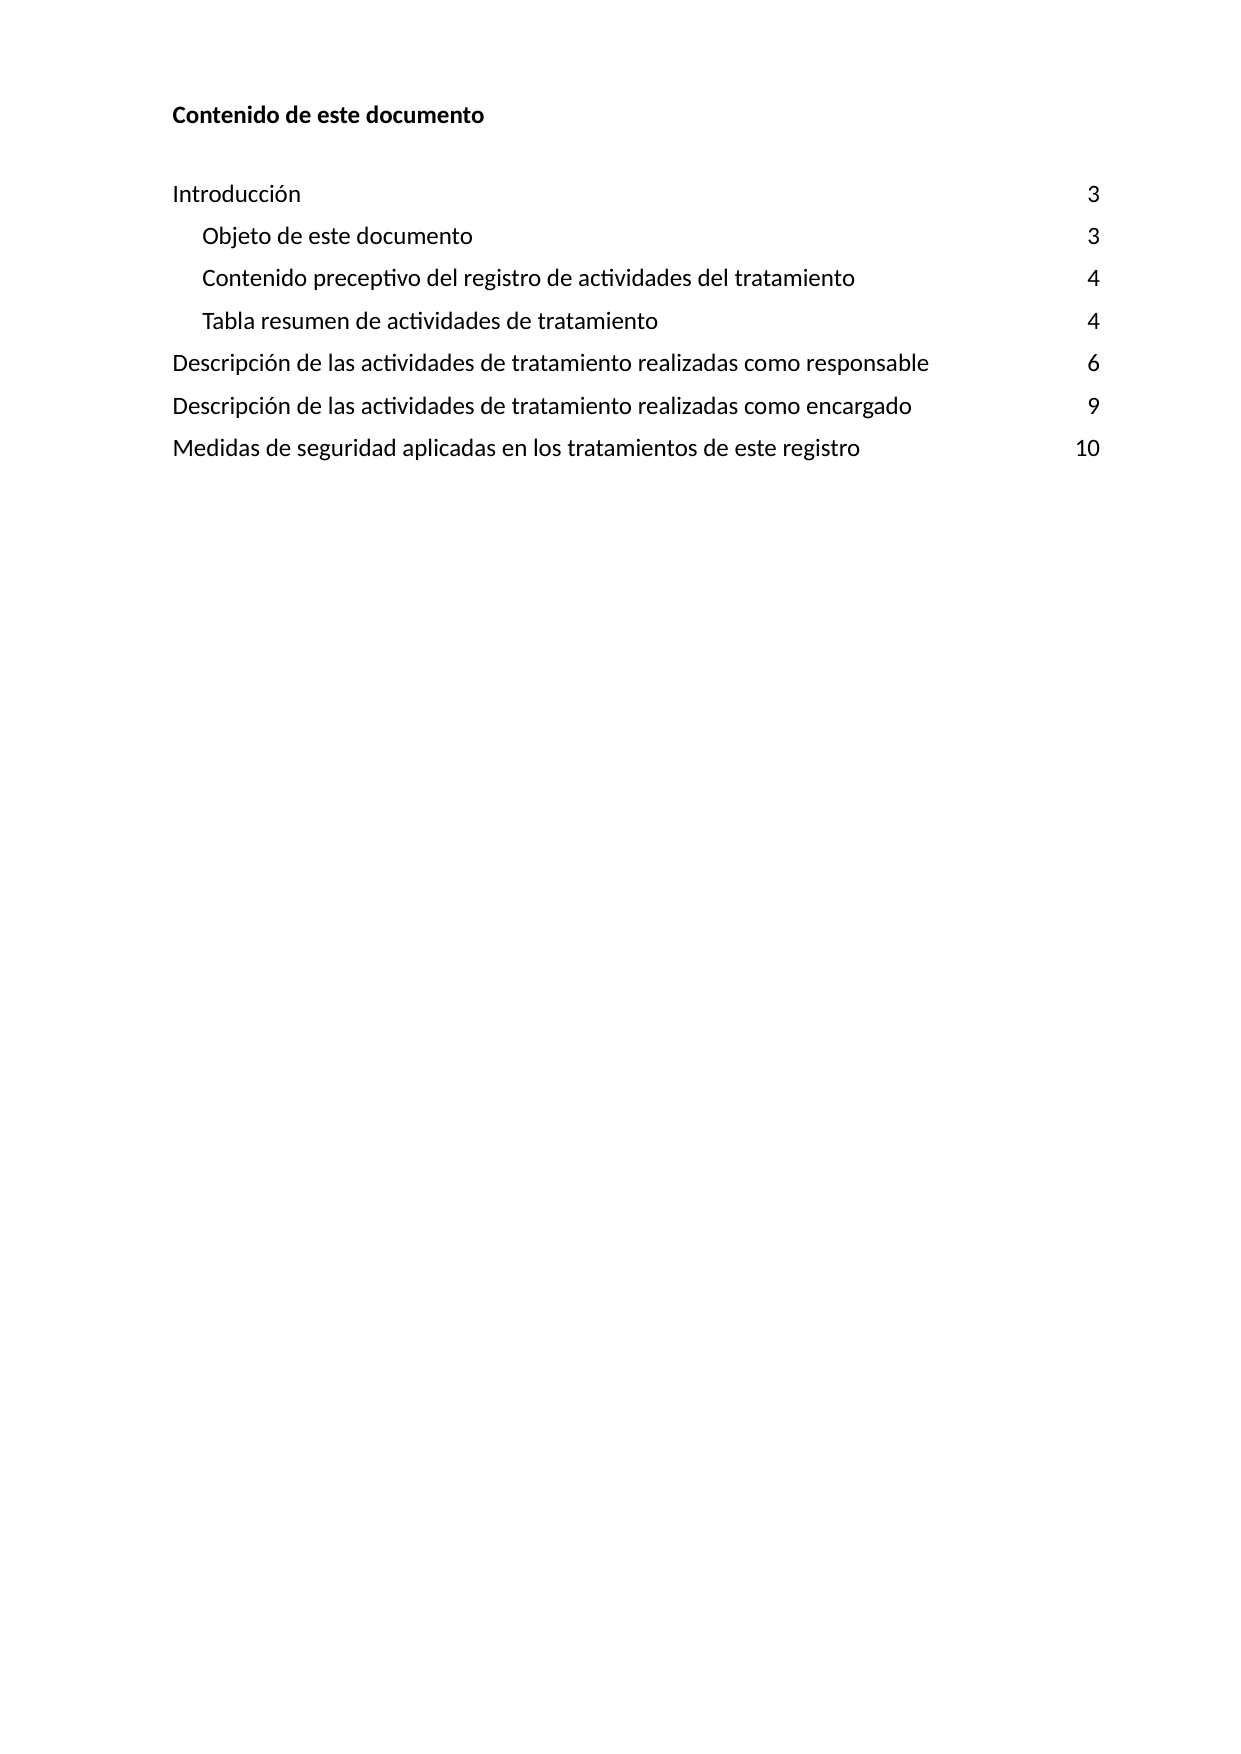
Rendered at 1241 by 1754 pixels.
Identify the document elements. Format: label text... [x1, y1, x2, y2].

text Tabla resumen de actividades de tratamiento 4 [202, 305, 1100, 336]
text Descripción de las actividades de tratamiento realizadas como encargado 9 [172, 390, 1100, 420]
text Introducción 3 [172, 178, 1100, 208]
text Objeto de este documento 3 [202, 220, 1100, 251]
text Contenido preceptivo del registro de actividades del tratamiento 4 [202, 263, 1100, 293]
text Medidas de seguridad aplicadas en los tratamientos de este registro 10 [172, 432, 1100, 463]
subtitle Contenido de este documento [172, 99, 1100, 129]
text Descripción de las actividades de tratamiento realizadas como responsable 6 [172, 347, 1100, 378]
